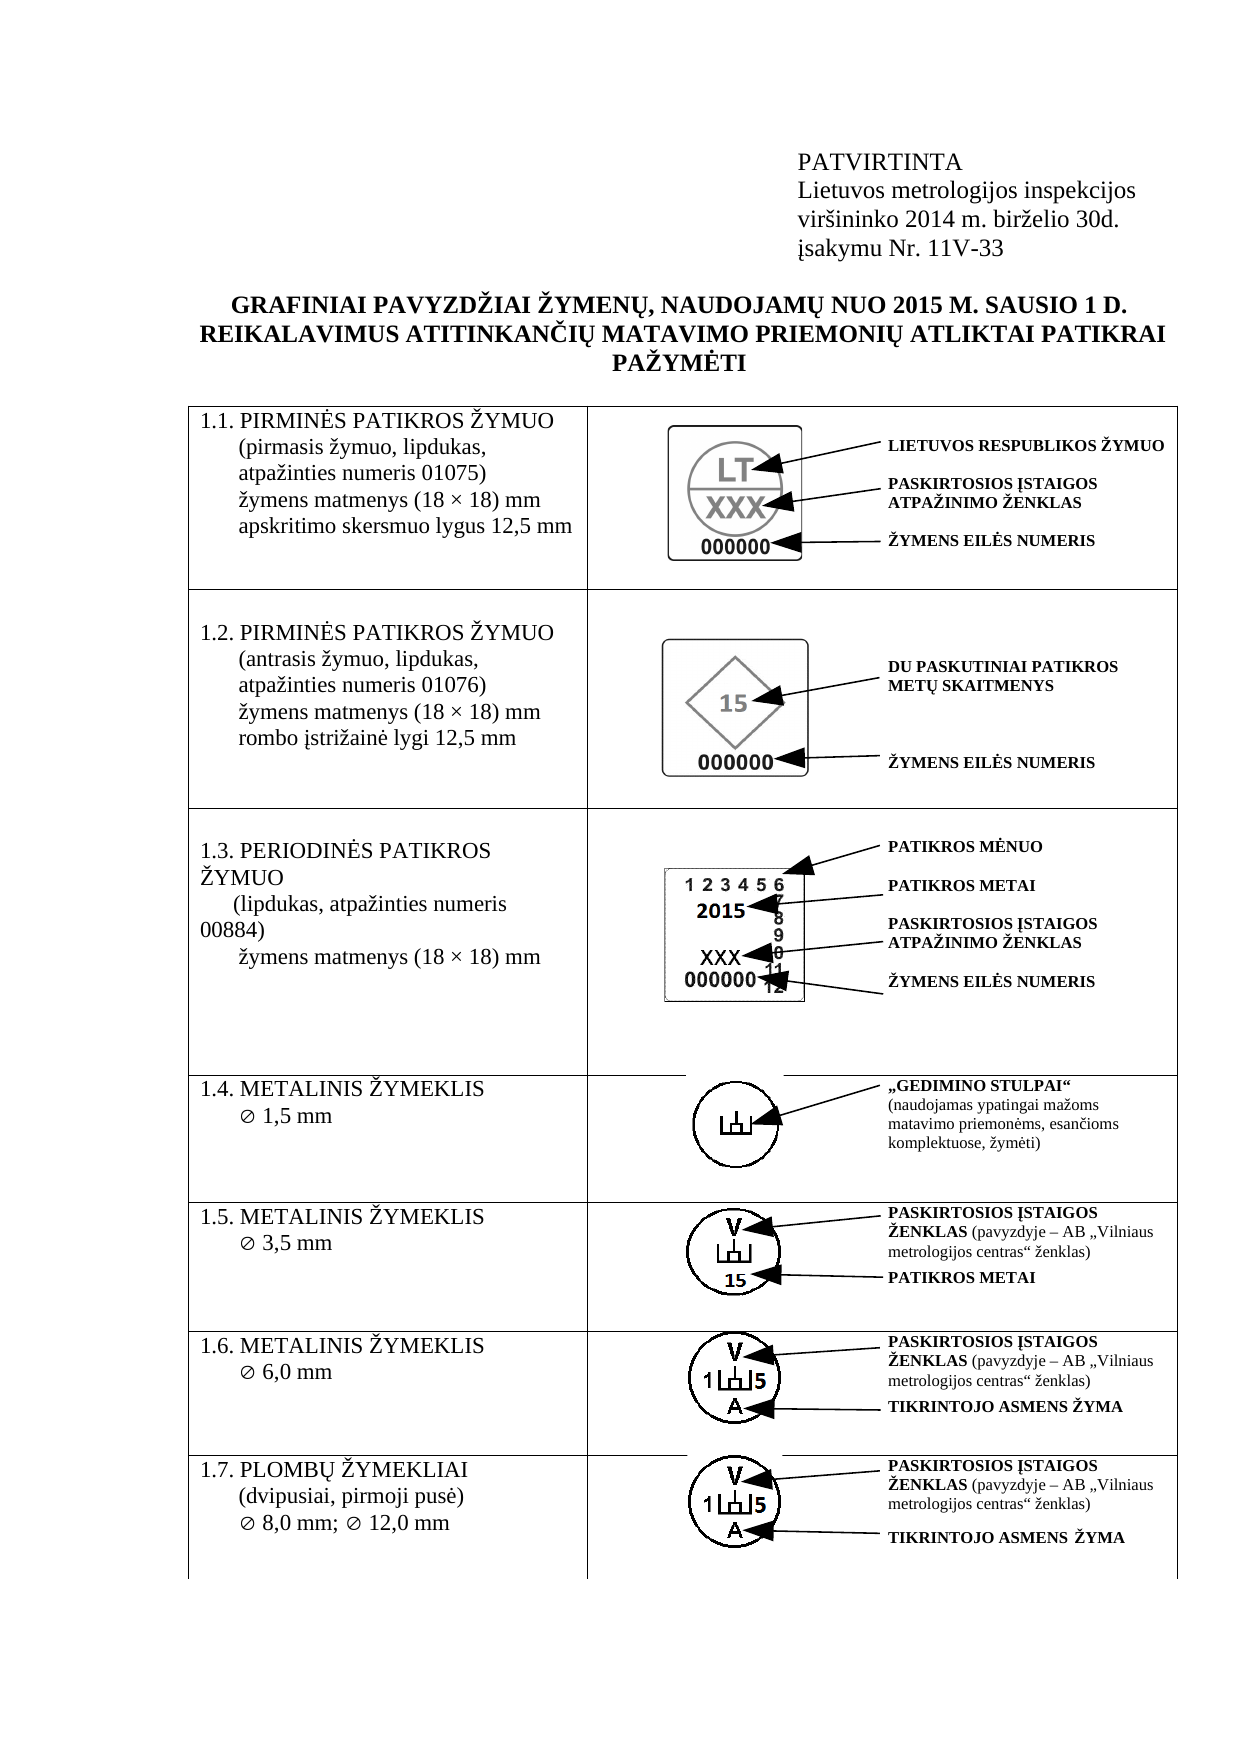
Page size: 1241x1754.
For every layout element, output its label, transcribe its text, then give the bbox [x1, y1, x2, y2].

table_cell [807, 896, 882, 948]
table_header 1.1. PIRMINĖS PATIKROS ŽYMUO (pirmasis žymuo, lipdukas, atpažinties numeris 01075) žymens matmenys (18 × 18) mm apskritimo skersmuo lygus 12,5 mm [189, 407, 587, 589]
table_cell [588, 1456, 687, 1550]
table_cell [786, 1203, 882, 1276]
text REIKALAVIMUS ATITINKANČIŲ MATAVIMO PRIEMONIŲ ATLIKTAI PATIKRAI PAŽYMĖTI [177, 319, 1181, 377]
table_cell PASKIRTOSIOS ĮSTAIGOS ŽENKLAS (pavyzdyje – AB „Vilniaus metrologijos centras“ ženklas) TIKRINTOJO ASMENS ŽYMA [883, 1332, 1177, 1426]
table_cell [189, 1302, 587, 1331]
table_cell [588, 1203, 683, 1302]
table_cell [588, 1550, 882, 1578]
table_cell [883, 1173, 1177, 1202]
table_cell [783, 1456, 882, 1550]
table_cell [883, 590, 1177, 619]
table_cell [588, 1426, 882, 1455]
table_cell [189, 590, 587, 619]
table_cell [189, 1426, 587, 1455]
table_cell [588, 837, 882, 1074]
table_cell [588, 590, 882, 619]
table_cell [189, 1550, 587, 1578]
table_cell [883, 1426, 1177, 1455]
table_cell PATIKROS MĖNUO PATIKROS METAI PASKIRTOSIOS ĮSTAIGOS ATPAŽINIMO ŽENKLAS ŽYMENS EILĖS NUMERIS [883, 837, 1177, 1074]
table_cell 1.6. METALINIS ŽYMEKLIS  6,0 mm [189, 1332, 587, 1426]
table_cell [189, 1173, 587, 1202]
table_cell [784, 1076, 882, 1173]
table_cell [588, 809, 882, 837]
table_cell PASKIRTOSIOS ĮSTAIGOS ŽENKLAS (pavyzdyje – AB „Vilniaus metrologijos centras“ ženklas) PATIKROS METAI [883, 1203, 1177, 1302]
table_cell [786, 1276, 882, 1302]
table_cell [588, 1173, 882, 1202]
table_cell 1.5. METALINIS ŽYMEKLIS  3,5 mm [189, 1203, 587, 1302]
table_cell [588, 1302, 882, 1331]
table_cell „GEDIMINO STULPAI“ (naudojamas ypatingai mažoms matavimo priemonėms, esančioms komplektuose, žymėti) [883, 1076, 1177, 1173]
text GRAFINIAI PAVYZDŽIAI ŽYMENŲ, NAUDOJAMŲ NUO 2015 M. SAUSIO 1 D. [177, 291, 1181, 319]
table_header [588, 407, 882, 589]
table_cell [588, 1332, 687, 1426]
table_cell PASKIRTOSIOS ĮSTAIGOS ŽENKLAS (pavyzdyje – AB „Vilniaus metrologijos centras“ ženklas) TIKRINTOJO ASMENS ŽYMA [883, 1456, 1177, 1550]
table_cell [783, 1332, 882, 1426]
table_cell 1.2. PIRMINĖS PATIKROS ŽYMUO (antrasis žymuo, lipdukas, atpažinties numeris 01076) žymens matmenys (18 × 18) mm rombo įstrižainė lygi 12,5 mm [189, 619, 587, 807]
table_header LIETUVOS RESPUBLIKOS ŽYMUO PASKIRTOSIOS ĮSTAIGOS ATPAŽINIMO ŽENKLAS ŽYMENS EILĖS NUMERIS [883, 407, 1177, 589]
text PATVIRTINTA [797, 147, 1181, 176]
table_cell [883, 809, 1177, 837]
table_cell [189, 809, 587, 837]
table_cell [588, 1076, 686, 1173]
table_cell 1.4. METALINIS ŽYMEKLIS  1,5 mm [189, 1076, 587, 1173]
table_cell [807, 943, 882, 992]
table_cell 1.7. PLOMBŲ ŽYMEKLIAI (dvipusiai, pirmoji pusė)  8,0 mm;  12,0 mm [189, 1456, 587, 1550]
table_cell [883, 1302, 1177, 1331]
text Lietuvos metrologijos inspekcijos viršininko 2014 m. birželio 30d. įsakymu Nr. 11V-33 [797, 176, 1181, 262]
table_cell DU PASKUTINIAI PATIKROS METŲ SKAITMENYS ŽYMENS EILĖS NUMERIS [883, 619, 1177, 807]
table_cell [883, 1550, 1177, 1578]
table_cell [588, 619, 882, 807]
table_cell 1.3. PERIODINĖS PATIKROS ŽYMUO (lipdukas, atpažinties numeris 00884) žymens matmenys (18 × 18) mm [189, 837, 587, 1074]
